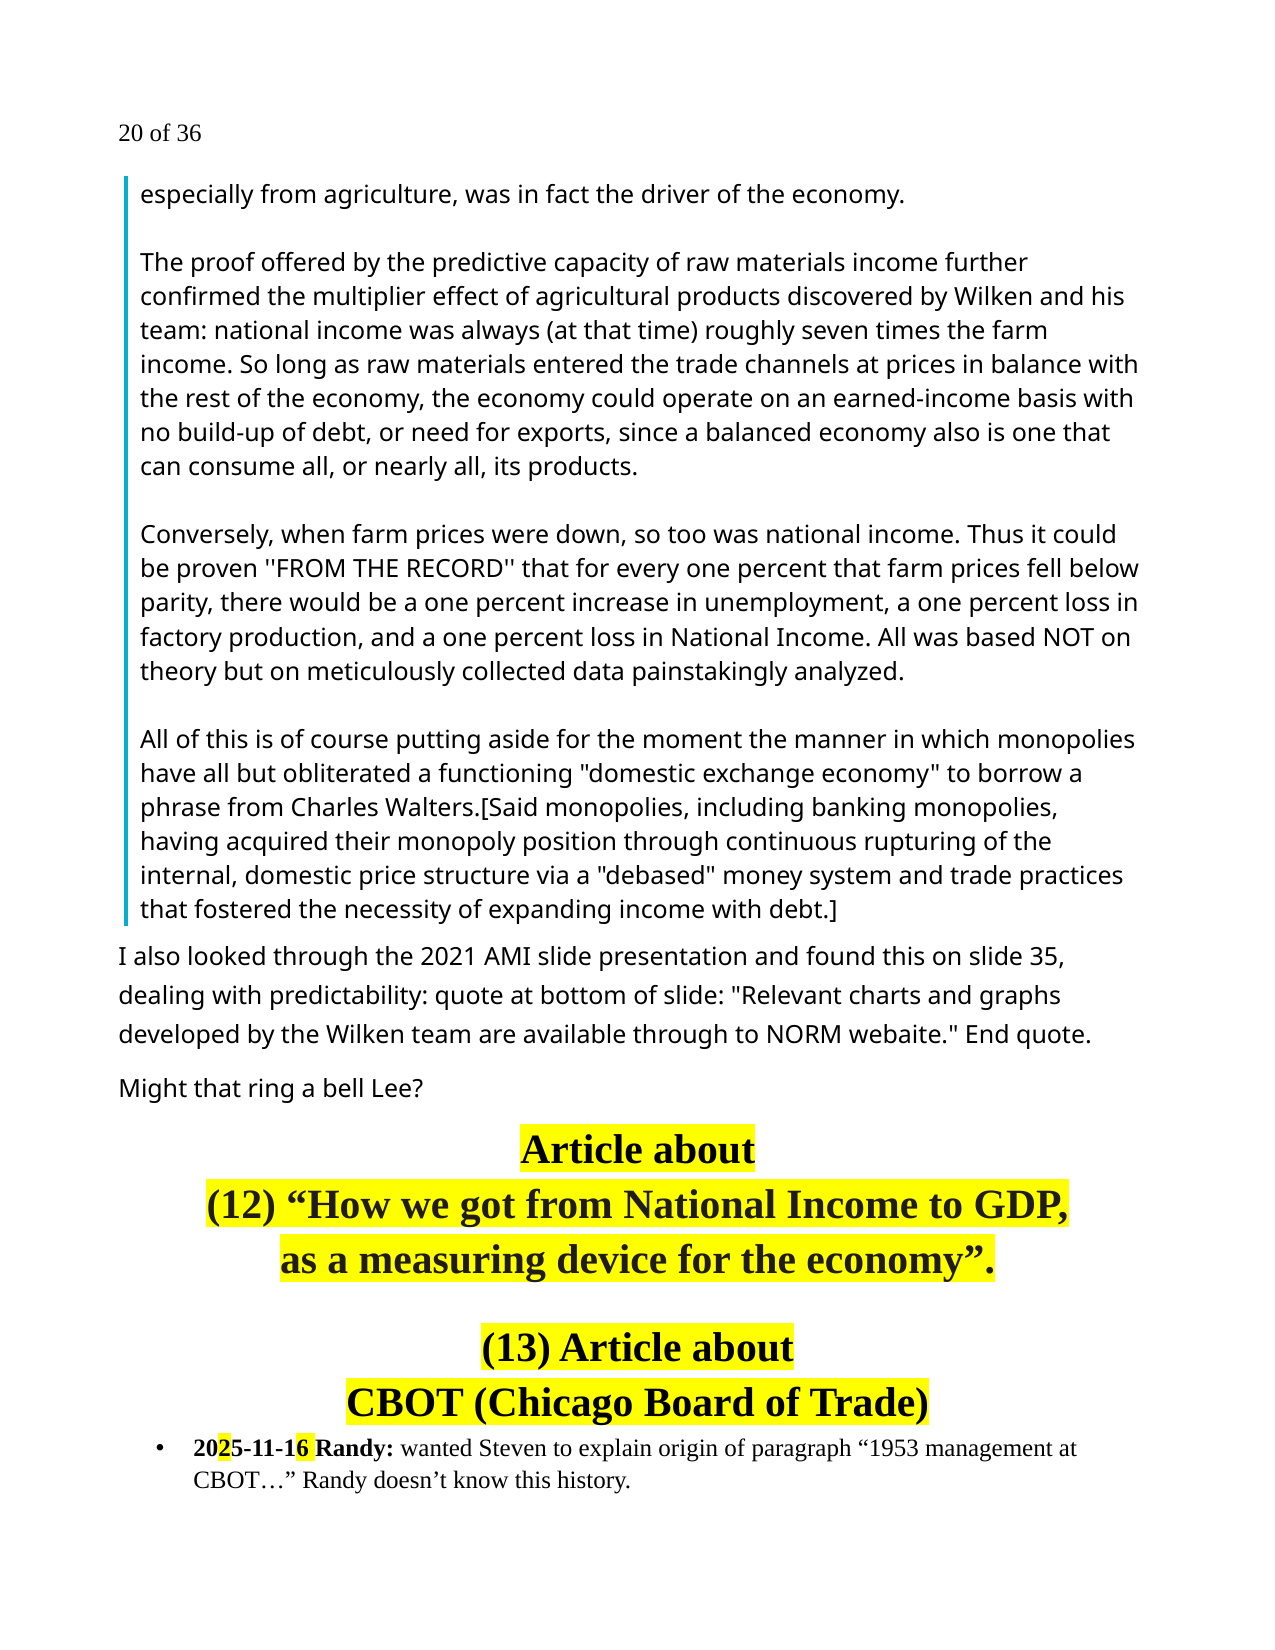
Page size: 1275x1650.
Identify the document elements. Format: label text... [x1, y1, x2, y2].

text I also looked through the 2021 AMI slide presentation and found this on slide 35, dealing with predictability: quote at bottom of slide: "Relevant charts and graphs developed by the Wilken team are available through to NORM webaite." End quote. [118, 938, 1157, 1051]
text (12) “How we got from National Income to GDP, [118, 1179, 1157, 1227]
text Article about [118, 1124, 1157, 1172]
text CBOT (Chicago Board of Trade) [118, 1377, 1157, 1425]
list 2025-11-16 Randy: wanted Steven to explain origin of paragraph “1953 management at CBOT…” Randy doesn’t know this history. [156, 1433, 1157, 1494]
text Might that ring a bell Lee? [118, 1070, 1157, 1104]
text as a measuring device for the economy”. [118, 1234, 1157, 1282]
text (13) Article about [118, 1322, 1157, 1370]
text especially from agriculture, was in fact the driver of the economy. The proof offered by the predictive capacity of raw materials income further confirmed the multiplier effect of agricultural products discovered by Wilken and his team: national income was always (at that time) roughly seven times the farm income. So long as raw materials entered the trade channels at prices in balance with the rest of the economy, the economy could operate on an earned-income basis with no build-up of debt, or need for exports, since a balanced economy also is one that can consume all, or nearly all, its products. Conversely, when farm prices were down, so too was national income. Thus it could be proven ''FROM THE RECORD'' that for every one percent that farm prices fell below parity, there would be a one percent increase in unemployment, a one percent loss in factory production, and a one percent loss in National Income. All was based NOT on theory but on meticulously collected data painstakingly analyzed. All of this is of course putting aside for the moment the manner in which monopolies have all but obliterated a functioning "domestic exchange economy" to borrow a phrase from Charles Walters.[Said monopolies, including banking monopolies, having acquired their monopoly position through continuous rupturing of the internal, domestic price structure via a "debased" money system and trade practices that fostered the necessity of expanding income with debt.] [128, 176, 1144, 926]
